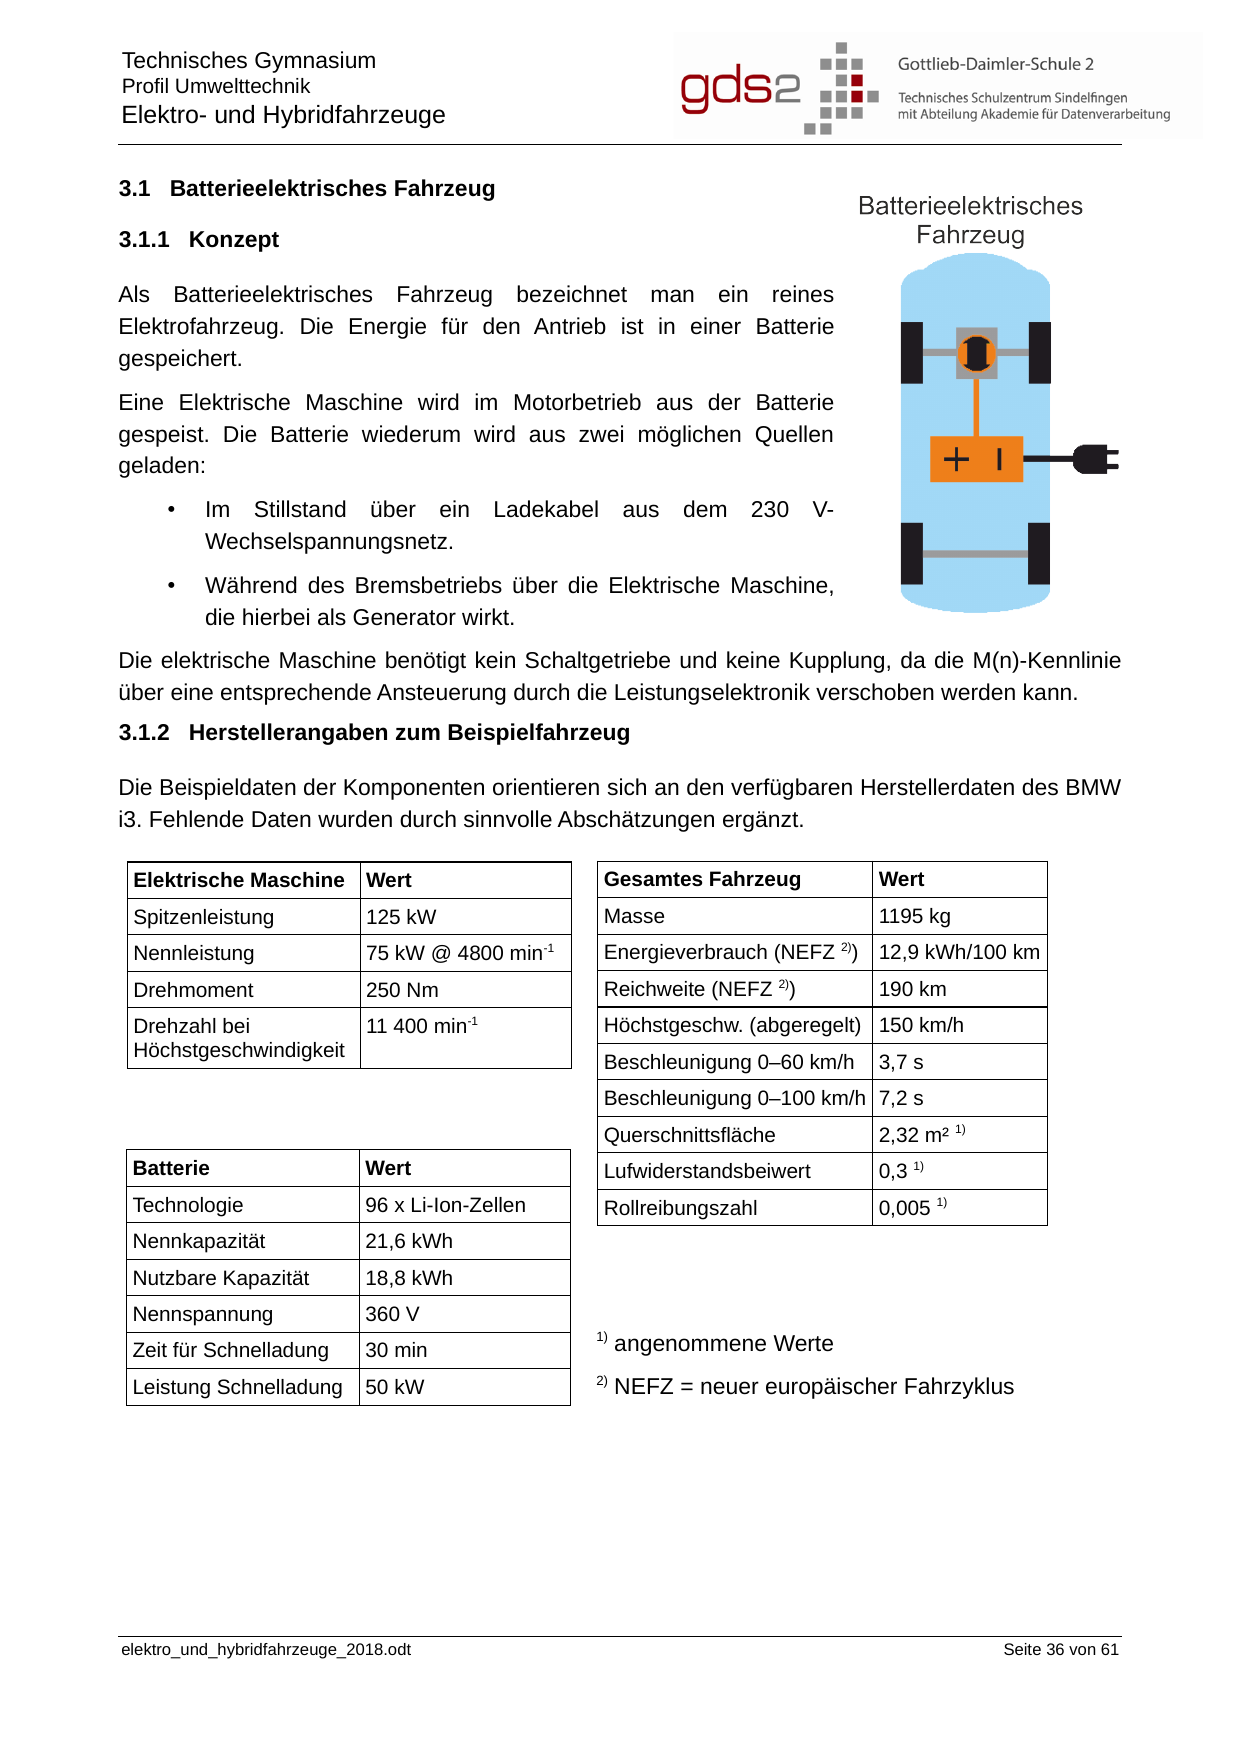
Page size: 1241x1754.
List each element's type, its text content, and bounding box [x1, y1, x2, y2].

table_cell Beschleunigung 0–60 km/h [598, 1044, 872, 1079]
table_cell 250 Nm [361, 972, 571, 1007]
list Im Stillstand über ein Ladekabel aus dem 230 V-Wechselspannungsnetz. [167, 492, 858, 556]
table_cell Spitzenleistung [128, 899, 360, 934]
table_cell 75 kW @ 4800 min-1 [361, 935, 571, 971]
table_cell 18,8 kWh [360, 1260, 570, 1295]
table_cell Reichweite (NEFZ 2)) [598, 971, 872, 1006]
text Eine Elektrische Maschine wird im Motorbetrieb aus der Batterie gespeist. Die Batterie wiederum wird aus zwei möglichen Quellen geladen: [118, 385, 858, 480]
table_cell 30 min [360, 1333, 570, 1368]
table_cell Technologie [127, 1187, 359, 1222]
table_cell 11 400 min-1 [361, 1008, 571, 1068]
text Als Batterieelektrisches Fahrzeug bezeichnet man ein reines Elektrofahrzeug. Die Energie für den Antrieb ist in einer Batterie gespeichert. [118, 277, 858, 373]
text Die elektrische Maschine benötigt kein Schaltgetriebe und keine Kupplung, da die M(n)-Kennlinie über eine entsprechende Ansteuerung durch die Leistungselektronik verschoben werden kann. [118, 643, 1122, 707]
table_header Wert [361, 863, 571, 898]
subtitle Batterieelektrisches Fahrzeug [112, 175, 1122, 201]
table_cell Drehzahl bei Höchstgeschwindigkeit [128, 1008, 360, 1068]
text Die Beispieldaten der Komponenten orientieren sich an den verfügbaren Herstellerdaten des BMW i3. Fehlende Daten wurden durch sinnvolle Abschätzungen ergänzt. [118, 770, 1122, 834]
table_cell Höchstgeschw. (abgeregelt) [598, 1008, 872, 1043]
list Während des Bremsbetriebs über die Elektrische Maschine, die hierbei als Generator wirkt. [167, 568, 1122, 631]
table_header Elektrische Maschine [128, 863, 360, 898]
table_cell Nutzbare Kapazität [127, 1260, 359, 1295]
table_cell Masse [598, 898, 872, 933]
table_cell 21,6 kWh [360, 1223, 570, 1259]
table_cell 12,9 kWh/100 km [873, 935, 1047, 970]
table_cell 7,2 s [873, 1080, 1047, 1116]
table_cell 3,7 s [873, 1044, 1047, 1079]
table_cell Lufwiderstandsbeiwert [598, 1153, 872, 1189]
table_header Batterie [127, 1150, 359, 1186]
table_cell Nennleistung [128, 935, 360, 971]
table_cell Beschleunigung 0–100 km/h [598, 1080, 872, 1116]
table_header Wert [873, 862, 1047, 897]
picture [858, 196, 1119, 613]
table_cell Energieverbrauch (NEFZ 2)) [598, 935, 872, 970]
table_cell 1195 kg [873, 898, 1047, 933]
table_header Gesamtes Fahrzeug [598, 862, 872, 897]
table_cell Querschnittsfläche [598, 1117, 872, 1152]
table_cell 125 kW [361, 899, 571, 934]
table_cell 150 km/h [873, 1008, 1047, 1043]
text 1) angenommene Werte [578, 1326, 1122, 1357]
subtitle Herstellerangaben zum Beispielfahrzeug [112, 719, 1122, 745]
table_cell 0,3 1) [873, 1153, 1047, 1189]
text 2) NEFZ = neuer europäischer Fahrzyklus [578, 1369, 1122, 1401]
picture [673, 32, 1204, 139]
table_cell Drehmoment [128, 972, 360, 1007]
table_cell Nennspannung [127, 1296, 359, 1332]
table_cell 50 kW [360, 1369, 570, 1404]
table_cell Leistung Schnelladung [127, 1369, 359, 1404]
table_cell 360 V [360, 1296, 570, 1332]
table_cell 0,005 1) [873, 1190, 1047, 1225]
subtitle Konzept [112, 226, 858, 252]
table_cell 96 x Li-Ion-Zellen [360, 1187, 570, 1222]
table_cell Zeit für Schnelladung [127, 1333, 359, 1368]
table_cell Nennkapazität [127, 1223, 359, 1259]
table_cell 190 km [873, 971, 1047, 1006]
table_cell Rollreibungszahl [598, 1190, 872, 1225]
table_header Wert [360, 1150, 570, 1186]
table_cell 2,32 m² 1) [873, 1117, 1047, 1152]
